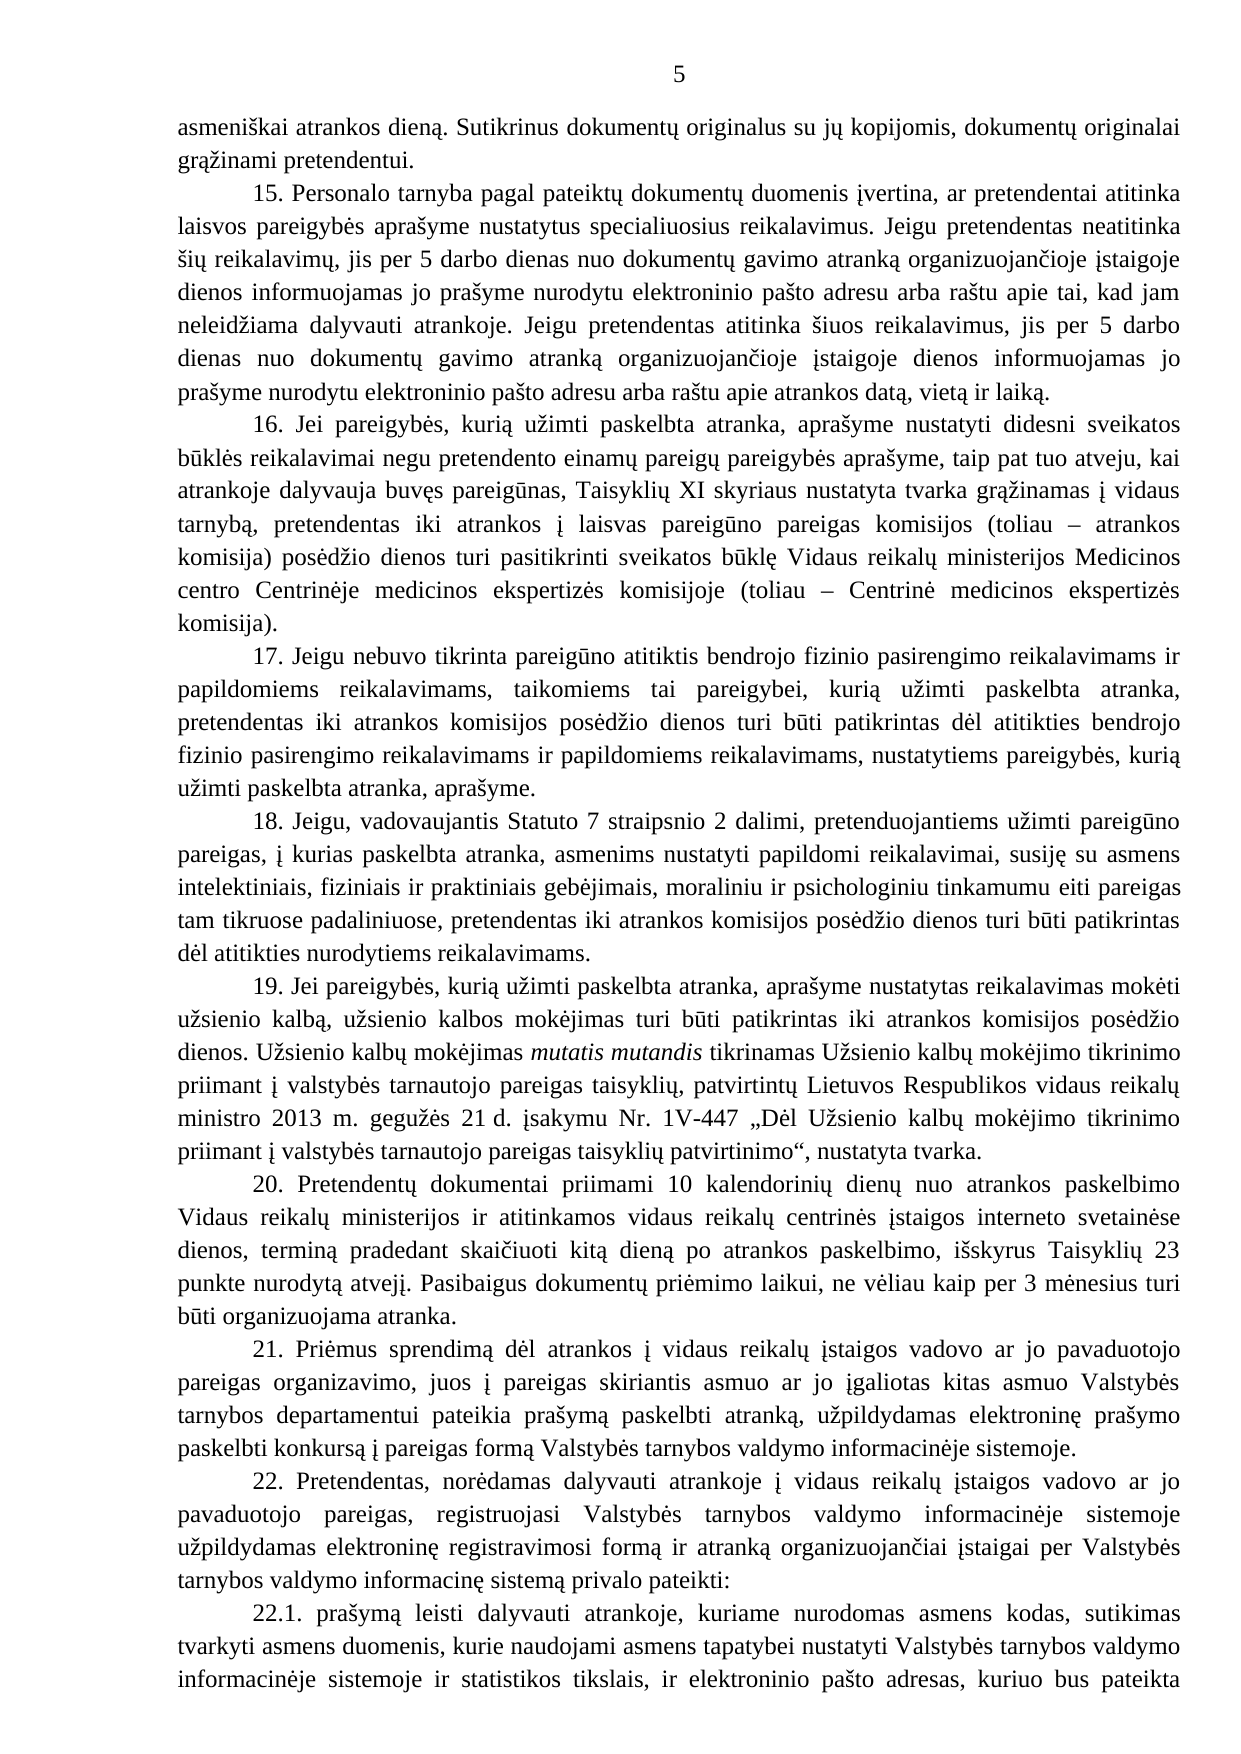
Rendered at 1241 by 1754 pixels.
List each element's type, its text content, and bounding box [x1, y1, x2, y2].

text 17. Jeigu nebuvo tikrinta pareigūno atitiktis bendrojo fizinio pasirengimo reikalavimams ir papildomiems reikalavimams, taikomiems tai pareigybei, kurią užimti paskelbta atranka, pretendentas iki atrankos komisijos posėdžio dienos turi būti patikrintas dėl atitikties bendrojo fizinio pasirengimo reikalavimams ir papildomiems reikalavimams, nustatytiems pareigybės, kurią užimti paskelbta atranka, aprašyme. [177, 641, 1181, 802]
text 16. Jei pareigybės, kurią užimti paskelbta atranka, aprašyme nustatyti didesni sveikatos būklės reikalavimai negu pretendento einamų pareigų pareigybės aprašyme, taip pat tuo atveju, kai atrankoje dalyvauja buvęs pareigūnas, Taisyklių XI skyriaus nustatyta tvarka grąžinamas į vidaus tarnybą, pretendentas iki atrankos į laisvas pareigūno pareigas komisijos (toliau – atrankos komisija) posėdžio dienos turi pasitikrinti sveikatos būklę Vidaus reikalų ministerijos Medicinos centro Centrinėje medicinos ekspertizės komisijoje (toliau – Centrinė medicinos ekspertizės komisija). [177, 409, 1181, 636]
text 20. Pretendentų dokumentai priimami 10 kalendorinių dienų nuo atrankos paskelbimo Vidaus reikalų ministerijos ir atitinkamos vidaus reikalų centrinės įstaigos interneto svetainėse dienos, terminą pradedant skaičiuoti kitą dieną po atrankos paskelbimo, išskyrus Taisyklių 23 punkte nurodytą atvejį. Pasibaigus dokumentų priėmimo laikui, ne vėliau kaip per 3 mėnesius turi būti organizuojama atranka. [177, 1169, 1181, 1330]
text 18. Jeigu, vadovaujantis Statuto 7 straipsnio 2 dalimi, pretenduojantiems užimti pareigūno pareigas, į kurias paskelbta atranka, asmenims nustatyti papildomi reikalavimai, susiję su asmens intelektiniais, fiziniais ir praktiniais gebėjimais, moraliniu ir psichologiniu tinkamumu eiti pareigas tam tikruose padaliniuose, pretendentas iki atrankos komisijos posėdžio dienos turi būti patikrintas dėl atitikties nurodytiems reikalavimams. [177, 806, 1181, 967]
text 22. Pretendentas, norėdamas dalyvauti atrankoje į vidaus reikalų įstaigos vadovo ar jo pavaduotojo pareigas, registruojasi Valstybės tarnybos valdymo informacinėje sistemoje užpildydamas elektroninę registravimosi formą ir atranką organizuojančiai įstaigai per Valstybės tarnybos valdymo informacinę sistemą privalo pateikti: [177, 1466, 1181, 1594]
text 19. Jei pareigybės, kurią užimti paskelbta atranka, aprašyme nustatytas reikalavimas mokėti užsienio kalbą, užsienio kalbos mokėjimas turi būti patikrintas iki atrankos komisijos posėdžio dienos. Užsienio kalbų mokėjimas mutatis mutandis tikrinamas Užsienio kalbų mokėjimo tikrinimo priimant į valstybės tarnautojo pareigas taisyklių, patvirtintų Lietuvos Respublikos vidaus reikalų ministro 2013 m. gegužės 21 d. įsakymu Nr. 1V-447 „Dėl Užsienio kalbų mokėjimo tikrinimo priimant į valstybės tarnautojo pareigas taisyklių patvirtinimo“, nustatyta tvarka. [177, 971, 1181, 1165]
text asmeniškai atrankos dieną. Sutikrinus dokumentų originalus su jų kopijomis, dokumentų originalai grąžinami pretendentui. [177, 112, 1181, 174]
text 22.1. prašymą leisti dalyvauti atrankoje, kuriame nurodomas asmens kodas, sutikimas tvarkyti asmens duomenis, kurie naudojami asmens tapatybei nustatyti Valstybės tarnybos valdymo informacinėje sistemoje ir statistikos tikslais, ir elektroninio pašto adresas, kuriuo bus pateikta [177, 1598, 1181, 1693]
text 15. Personalo tarnyba pagal pateiktų dokumentų duomenis įvertina, ar pretendentai atitinka laisvos pareigybės aprašyme nustatytus specialiuosius reikalavimus. Jeigu pretendentas neatitinka šių reikalavimų, jis per 5 darbo dienas nuo dokumentų gavimo atranką organizuojančioje įstaigoje dienos informuojamas jo prašyme nurodytu elektroninio pašto adresu arba raštu apie tai, kad jam neleidžiama dalyvauti atrankoje. Jeigu pretendentas atitinka šiuos reikalavimus, jis per 5 darbo dienas nuo dokumentų gavimo atranką organizuojančioje įstaigoje dienos informuojamas jo prašyme nurodytu elektroninio pašto adresu arba raštu apie atrankos datą, vietą ir laiką. [177, 178, 1181, 405]
text 21. Priėmus sprendimą dėl atrankos į vidaus reikalų įstaigos vadovo ar jo pavaduotojo pareigas organizavimo, juos į pareigas skiriantis asmuo ar jo įgaliotas kitas asmuo Valstybės tarnybos departamentui pateikia prašymą paskelbti atranką, užpildydamas elektroninę prašymo paskelbti konkursą į pareigas formą Valstybės tarnybos valdymo informacinėje sistemoje. [177, 1334, 1181, 1462]
